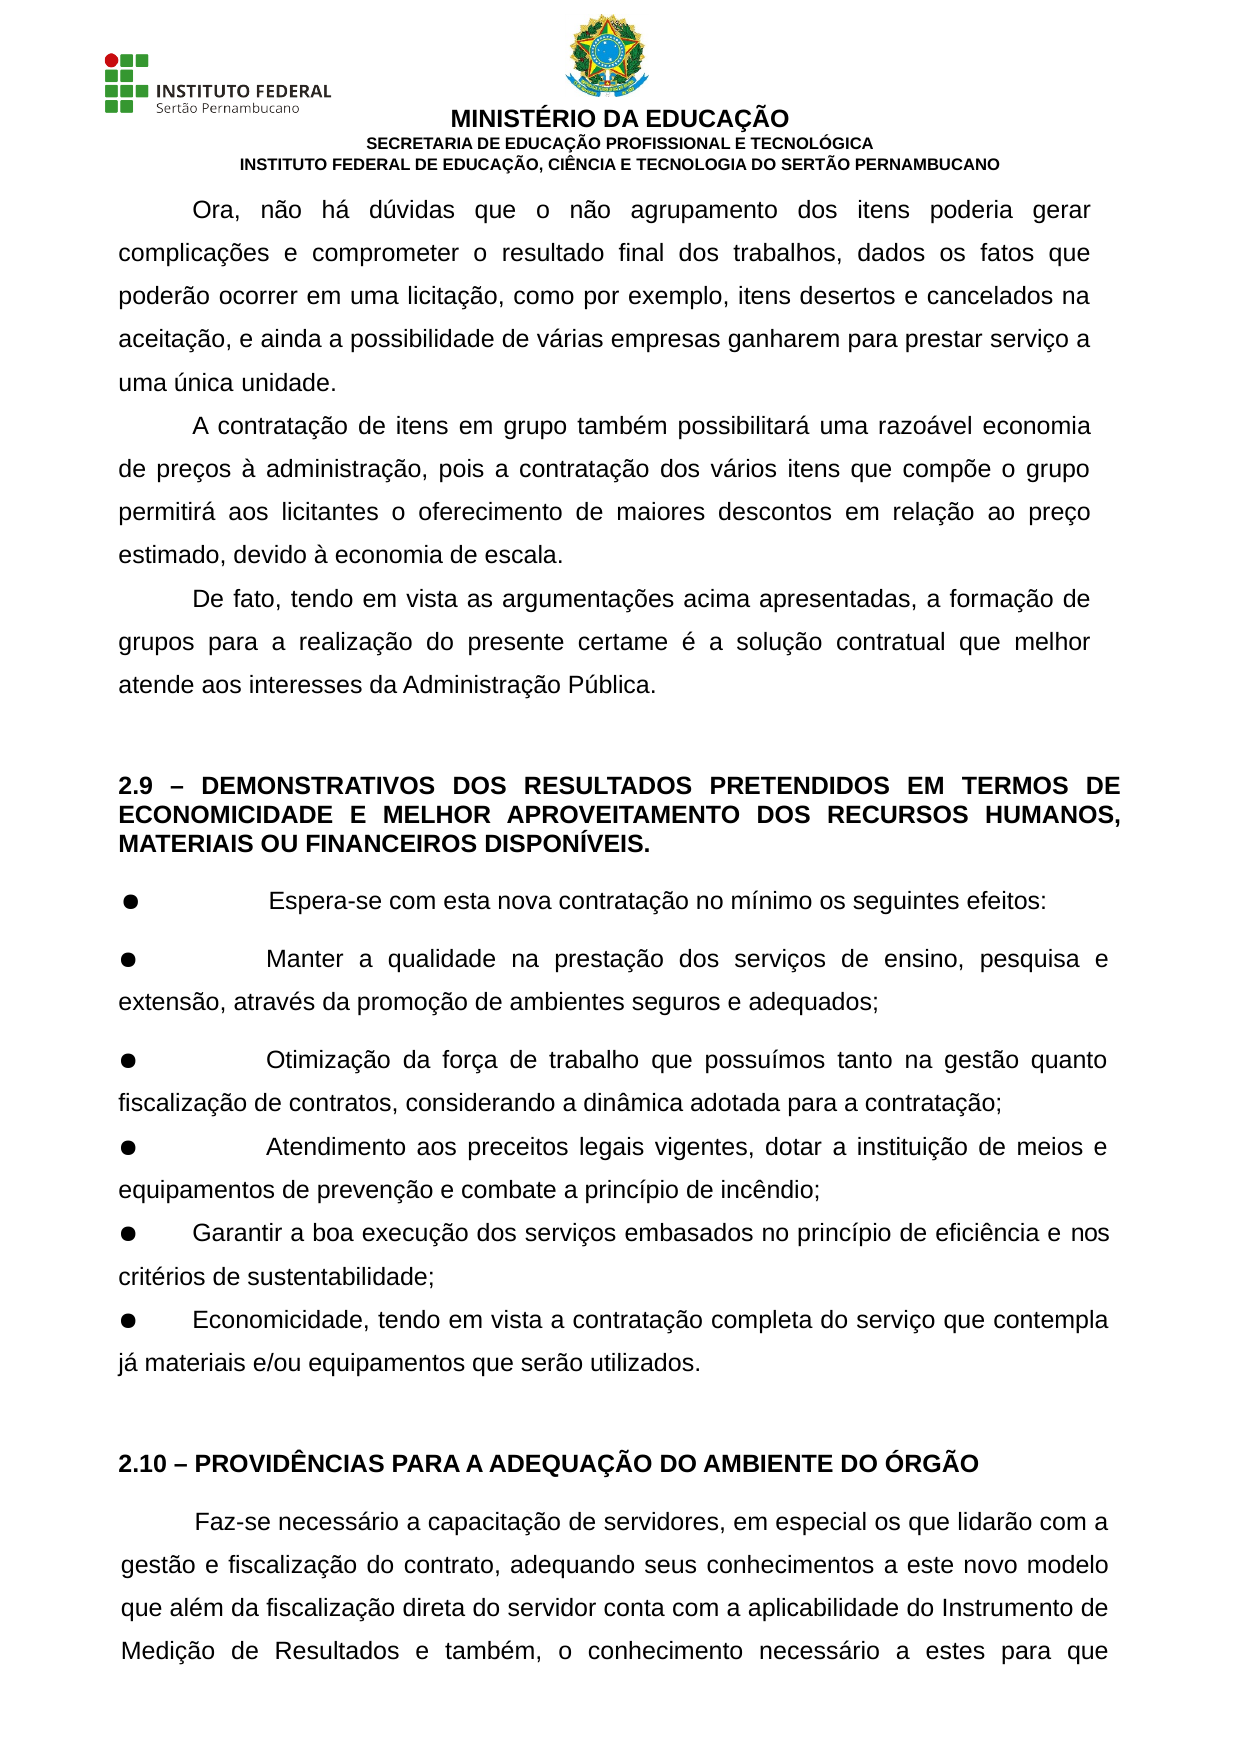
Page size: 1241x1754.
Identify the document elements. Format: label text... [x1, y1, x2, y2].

list Atendimento aos preceitos legais vigentes, dotar a instituição de meios e equipamentos de prevenção e combate a princípio de incêndio; [118, 1132, 1109, 1204]
text A contratação de itens em grupo também possibilitará uma razoável economia de preços à administração, pois a contratação dos vários itens que compõe o grupo permitirá aos licitantes o oferecimento de maiores descontos em relação ao preço estimado, devido à economia de escala. [118, 411, 1092, 569]
text Ora, não há dúvidas que o não agrupamento dos itens poderia gerar complicações e comprometer o resultado final dos trabalhos, dados os fatos que poderão ocorrer em uma licitação, como por exemplo, itens desertos e cancelados na aceitação, e ainda a possibilidade de várias empresas ganharem para prestar serviço a uma única unidade. [118, 195, 1092, 396]
text 2.9 – DEMONSTRATIVOS DOS RESULTADOS PRETENDIDOS EM TERMOS DE ECONOMICIDADE E MELHOR APROVEITAMENTO DOS RECURSOS HUMANOS, MATERIAIS OU FINANCEIROS DISPONÍVEIS. [118, 771, 1122, 857]
text 2.10 – PROVIDÊNCIAS PARA A ADEQUAÇÃO DO AMBIENTE DO ÓRGÃO [118, 1449, 1122, 1478]
list Espera-se com esta nova contratação no mínimo os seguintes efeitos: [121, 886, 1122, 915]
text Faz-se necessário a capacitação de servidores, em especial os que lidarão com a gestão e fiscalização do contrato, adequando seus conhecimentos a este novo modelo que além da fiscalização direta do servidor conta com a aplicabilidade do Instrumento de Medição de Resultados e também, o conhecimento necessário a estes para que [121, 1507, 1110, 1665]
list Otimização da força de trabalho que possuímos tanto na gestão quanto fiscalização de contratos, considerando a dinâmica adotada para a contratação; [118, 1045, 1109, 1117]
text De fato, tendo em vista as argumentações acima apresentadas, a formação de grupos para a realização do presente certame é a solução contratual que melhor atende aos interesses da Administração Pública. [118, 584, 1092, 699]
list Economicidade, tendo em vista a contratação completa do serviço que contempla já materiais e/ou equipamentos que serão utilizados. [118, 1305, 1109, 1377]
list Manter a qualidade na prestação dos serviços de ensino, pesquisa e extensão, através da promoção de ambientes seguros e adequados; [118, 944, 1110, 1016]
list Garantir a boa execução dos serviços embasados no princípio de eficiência e nos critérios de sustentabilidade; [118, 1218, 1110, 1290]
